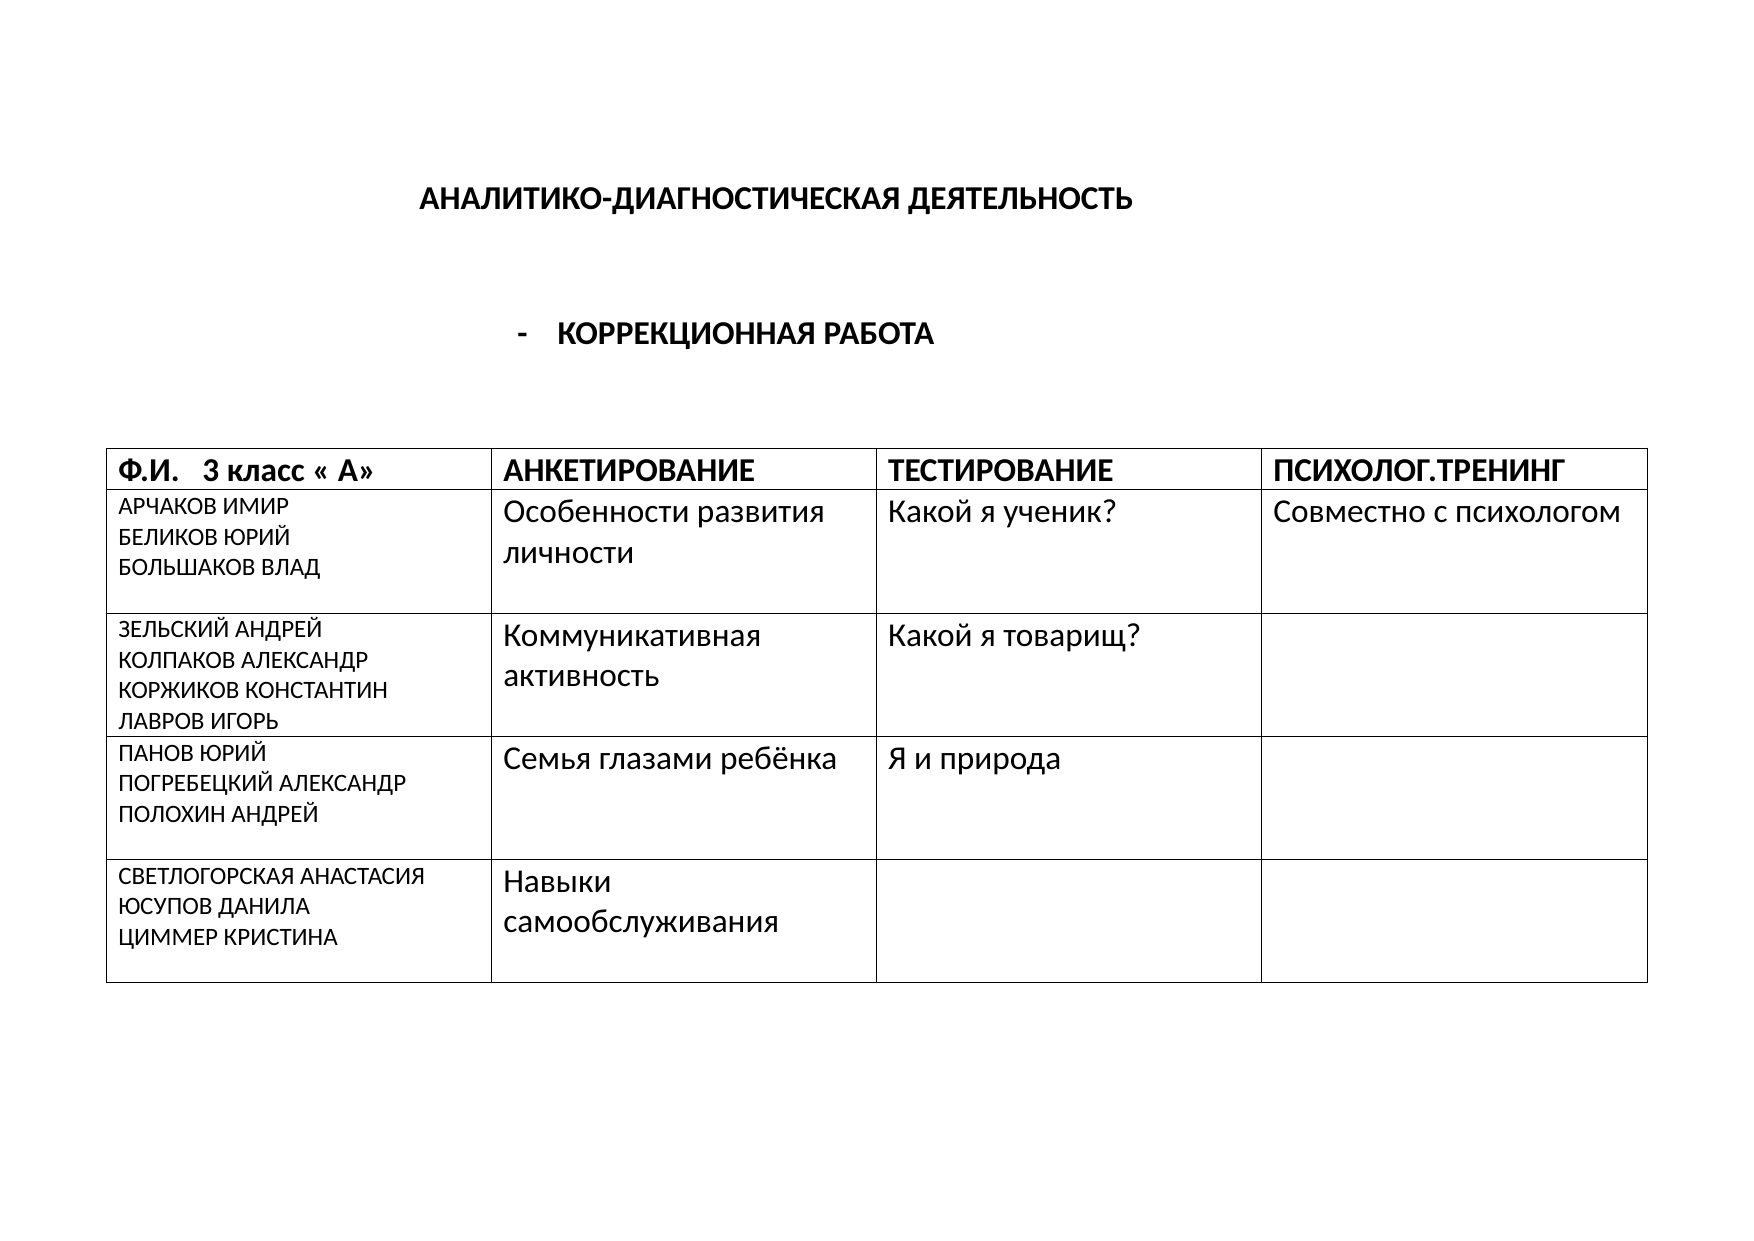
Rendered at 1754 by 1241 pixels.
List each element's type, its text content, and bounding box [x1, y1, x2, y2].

text АНАЛИТИКО-ДИАГНОСТИЧЕСКАЯ ДЕЯТЕЛЬНОСТЬ [118, 177, 1636, 218]
table_header ПСИХОЛОГ.ТРЕНИНГ [1262, 449, 1647, 489]
text - КОРРЕКЦИОННАЯ РАБОТА [118, 312, 1636, 353]
table_cell Какой я ученик? [877, 490, 1261, 612]
table_cell [877, 860, 1261, 982]
table_cell СВЕТЛОГОРСКАЯ АНАСТАСИЯ ЮСУПОВ ДАНИЛА ЦИММЕР КРИСТИНА [107, 860, 491, 982]
table_cell Коммуникативная активность [492, 614, 876, 736]
table_cell Особенности развития личности [492, 490, 876, 612]
table_cell Я и природа [877, 737, 1261, 859]
table_cell [1262, 860, 1647, 982]
table_cell Совместно с психологом [1262, 490, 1647, 612]
table_cell [1262, 614, 1647, 736]
table_cell ЗЕЛЬСКИЙ АНДРЕЙ КОЛПАКОВ АЛЕКСАНДР КОРЖИКОВ КОНСТАНТИН ЛАВРОВ ИГОРЬ [107, 614, 491, 736]
table_header АНКЕТИРОВАНИЕ [492, 449, 876, 489]
table_cell ПАНОВ ЮРИЙ ПОГРЕБЕЦКИЙ АЛЕКСАНДР ПОЛОХИН АНДРЕЙ [107, 737, 491, 859]
table_header Ф.И. 3 класс « А» [107, 449, 491, 489]
table_header ТЕСТИРОВАНИЕ [877, 449, 1261, 489]
table_cell АРЧАКОВ ИМИР БЕЛИКОВ ЮРИЙ БОЛЬШАКОВ ВЛАД [107, 490, 491, 612]
table_cell Семья глазами ребёнка [492, 737, 876, 859]
table_cell Какой я товарищ? [877, 614, 1261, 736]
table_cell [1262, 737, 1647, 859]
table_cell Навыки самообслуживания [492, 860, 876, 982]
